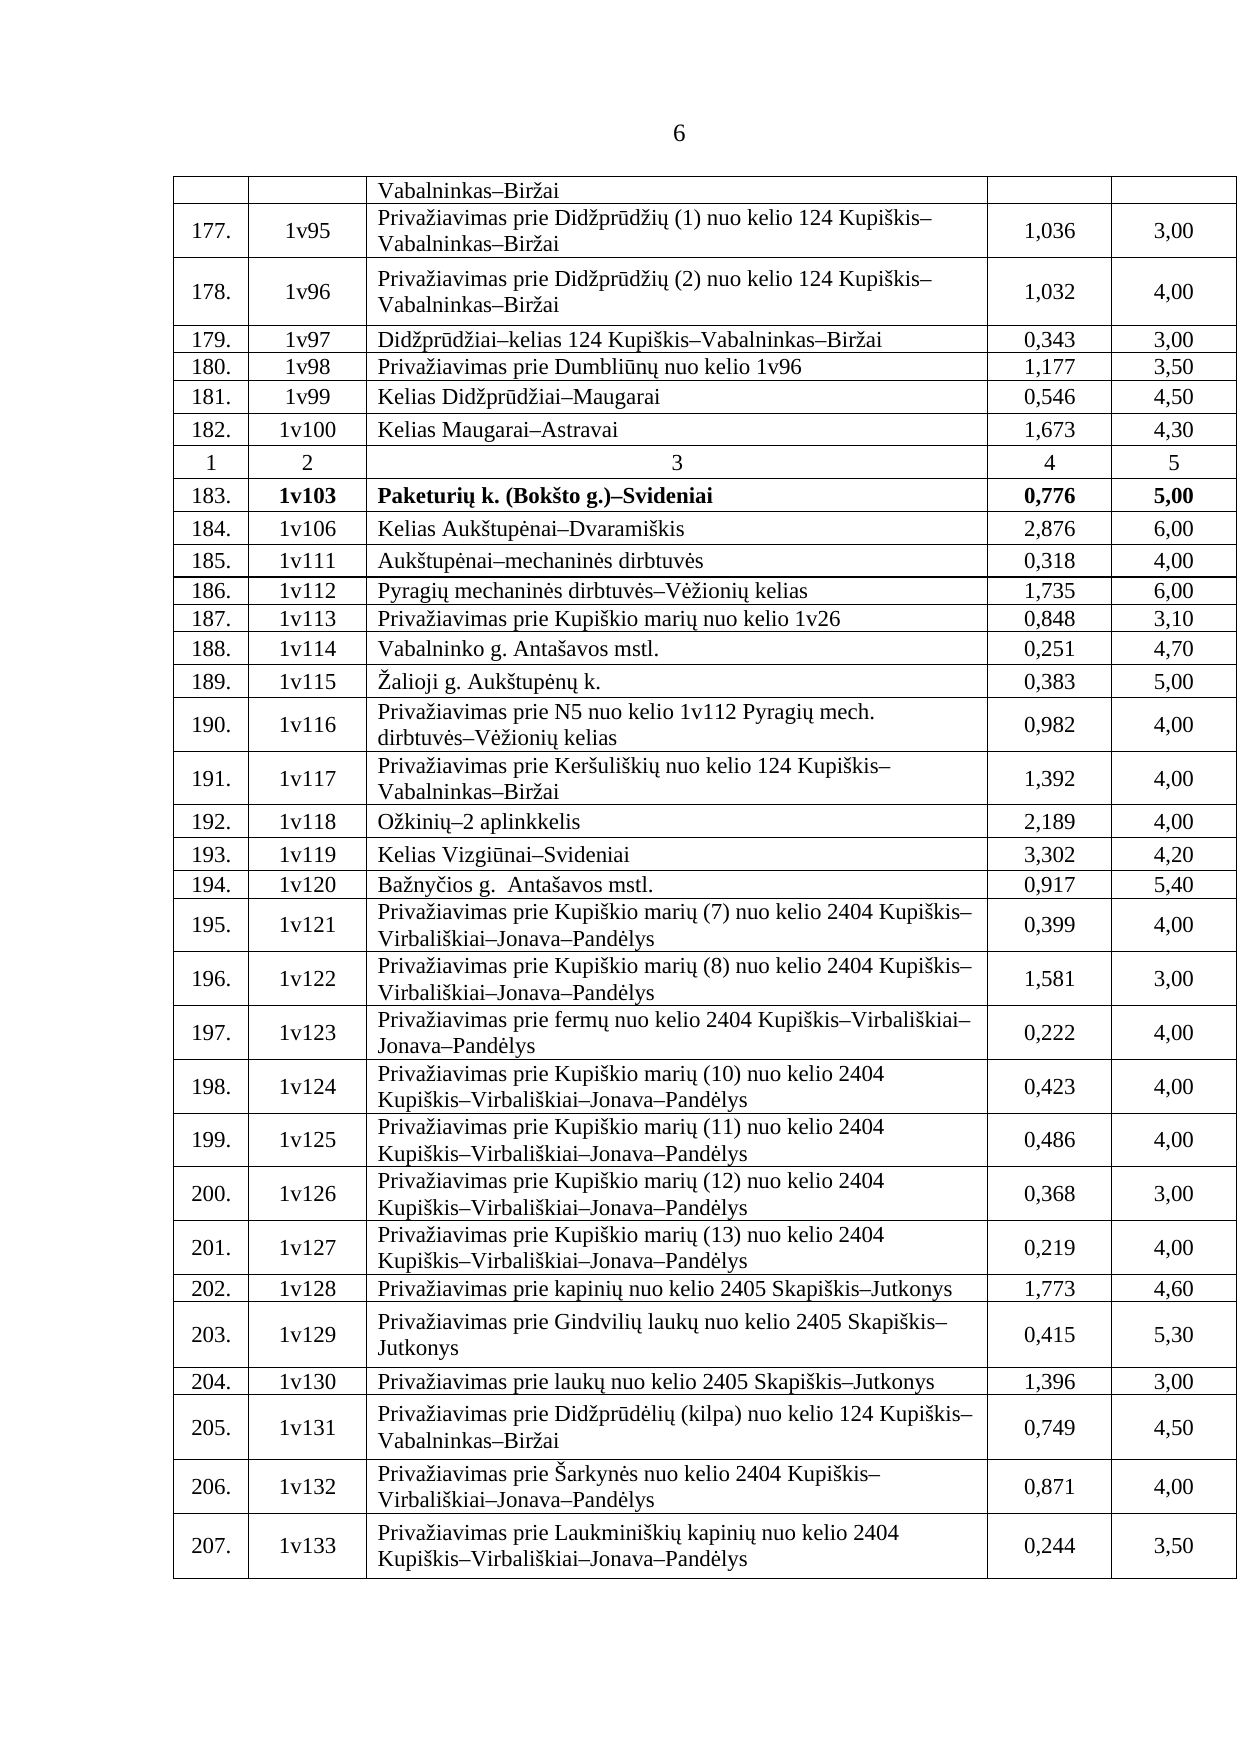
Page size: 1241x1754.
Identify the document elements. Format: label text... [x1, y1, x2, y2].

table_cell 1,392 [988, 752, 1111, 804]
table_cell 0,383 [988, 665, 1111, 697]
table_cell 187. [174, 605, 248, 631]
table_cell 0,776 [988, 479, 1111, 511]
table_cell 1,581 [988, 952, 1111, 1005]
table_cell 178. [174, 258, 248, 325]
table_cell 3,10 [1112, 605, 1236, 631]
table_cell 1,396 [988, 1368, 1111, 1394]
table_cell 203. [174, 1302, 248, 1367]
table_cell [988, 177, 1111, 203]
table_cell 0,486 [988, 1114, 1111, 1166]
table_cell 1v103 [249, 479, 366, 511]
table_cell Aukštupėnai–mechaninės dirbtuvės [367, 545, 987, 576]
table_cell 198. [174, 1060, 248, 1112]
table_cell 201. [174, 1221, 248, 1274]
table_cell 4,00 [1112, 899, 1236, 951]
table_cell 189. [174, 665, 248, 697]
table_cell 1v123 [249, 1006, 366, 1059]
table_cell 2,876 [988, 512, 1111, 544]
table_cell 199. [174, 1114, 248, 1166]
table_cell 182. [174, 414, 248, 445]
table_cell 4,00 [1112, 1221, 1236, 1274]
table_cell 4,00 [1112, 1460, 1236, 1512]
table_cell 1v122 [249, 952, 366, 1005]
table_cell Privažiavimas prie fermų nuo kelio 2404 Kupiškis–Virbališkiai–Jonava–Pandėlys [367, 1006, 987, 1059]
table_cell 1v131 [249, 1395, 366, 1459]
table_cell 3,50 [1112, 353, 1236, 379]
table_cell 196. [174, 952, 248, 1005]
table_cell 3,00 [1112, 204, 1236, 257]
table_cell 183. [174, 479, 248, 511]
table_cell 179. [174, 326, 248, 352]
table_cell Privažiavimas prie Kupiškio marių (11) nuo kelio 2404 Kupiškis–Virbališkiai–Jonava–Pandėlys [367, 1114, 987, 1166]
table_cell 3,00 [1112, 1167, 1236, 1220]
table_cell 1v99 [249, 381, 366, 412]
table_cell 1v106 [249, 512, 366, 544]
table_cell 0,343 [988, 326, 1111, 352]
table_cell 3,50 [1112, 1514, 1236, 1577]
table_cell Privažiavimas prie Šarkynės nuo kelio 2404 Kupiškis–Virbališkiai–Jonava–Pandėlys [367, 1460, 987, 1512]
table_cell 0,749 [988, 1395, 1111, 1459]
table_cell Kelias Didžprūdžiai–Maugarai [367, 381, 987, 412]
table_cell 205. [174, 1395, 248, 1459]
table_cell 4,30 [1112, 414, 1236, 445]
table_cell 200. [174, 1167, 248, 1220]
table_cell 1v111 [249, 545, 366, 576]
table_cell 1v121 [249, 899, 366, 951]
table_cell 3,00 [1112, 1368, 1236, 1394]
table_cell 1v126 [249, 1167, 366, 1220]
table_cell 4,60 [1112, 1275, 1236, 1301]
table_cell 4,00 [1112, 1006, 1236, 1059]
table_cell Paketurių k. (Bokšto g.)–Svideniai [367, 479, 987, 511]
table_cell 191. [174, 752, 248, 804]
table_cell Privažiavimas prie Laukminiškių kapinių nuo kelio 2404 Kupiškis–Virbališkiai–Jonava–Pandėlys [367, 1514, 987, 1577]
table_cell 4,00 [1112, 698, 1236, 751]
table_cell Privažiavimas prie Kupiškio marių (10) nuo kelio 2404 Kupiškis–Virbališkiai–Jonava–Pandėlys [367, 1060, 987, 1112]
table_cell Privažiavimas prie Kupiškio marių (7) nuo kelio 2404 Kupiškis–Virbališkiai–Jonava–Pandėlys [367, 899, 987, 951]
table_cell 1,032 [988, 258, 1111, 325]
table_cell 1v125 [249, 1114, 366, 1166]
table_cell 1v124 [249, 1060, 366, 1112]
table_cell 4,00 [1112, 545, 1236, 576]
table_cell 1,036 [988, 204, 1111, 257]
table_cell Kelias Vizgiūnai–Svideniai [367, 838, 987, 870]
table_cell 188. [174, 632, 248, 664]
table_cell 4,00 [1112, 805, 1236, 837]
table_cell Žalioji g. Aukštupėnų k. [367, 665, 987, 697]
table_cell Privažiavimas prie Kupiškio marių (8) nuo kelio 2404 Kupiškis–Virbališkiai–Jonava–Pandėlys [367, 952, 987, 1005]
table_cell 194. [174, 871, 248, 897]
table_cell 4,00 [1112, 1114, 1236, 1166]
table_cell 1v97 [249, 326, 366, 352]
table_cell 2,189 [988, 805, 1111, 837]
table_cell 1,673 [988, 414, 1111, 445]
table_cell 0,222 [988, 1006, 1111, 1059]
table_cell 5,00 [1112, 479, 1236, 511]
table_cell 1v113 [249, 605, 366, 631]
table_cell [1112, 177, 1236, 203]
table_cell Bažnyčios g. Antašavos mstl. [367, 871, 987, 897]
table_cell Ožkinių–2 aplinkkelis [367, 805, 987, 837]
table_cell Privažiavimas prie Didžprūdėlių (kilpa) nuo kelio 124 Kupiškis–Vabalninkas–Biržai [367, 1395, 987, 1459]
table_cell 192. [174, 805, 248, 837]
table_cell 202. [174, 1275, 248, 1301]
table_cell 1v116 [249, 698, 366, 751]
table_cell 4,50 [1112, 381, 1236, 412]
table_cell 3 [367, 446, 987, 478]
table_cell 0,917 [988, 871, 1111, 897]
table_cell 180. [174, 353, 248, 379]
table_cell 1v95 [249, 204, 366, 257]
table_cell 195. [174, 899, 248, 951]
table_cell 1v128 [249, 1275, 366, 1301]
table_cell 0,546 [988, 381, 1111, 412]
table_cell Privažiavimas prie Keršuliškių nuo kelio 124 Kupiškis–Vabalninkas–Biržai [367, 752, 987, 804]
table_cell 0,871 [988, 1460, 1111, 1512]
table_cell Privažiavimas prie N5 nuo kelio 1v112 Pyragių mech. dirbtuvės–Vėžionių kelias [367, 698, 987, 751]
table_cell 0,982 [988, 698, 1111, 751]
table_cell Privažiavimas prie Didžprūdžių (2) nuo kelio 124 Kupiškis–Vabalninkas–Biržai [367, 258, 987, 325]
table_cell 1v129 [249, 1302, 366, 1367]
table_cell 0,848 [988, 605, 1111, 631]
table_cell Privažiavimas prie kapinių nuo kelio 2405 Skapiškis–Jutkonys [367, 1275, 987, 1301]
table_cell 1v117 [249, 752, 366, 804]
table_cell 1 [174, 446, 248, 478]
table_cell Pyragių mechaninės dirbtuvės–Vėžionių kelias [367, 578, 987, 604]
table_cell Kelias Aukštupėnai–Dvaramiškis [367, 512, 987, 544]
table_cell 1v130 [249, 1368, 366, 1394]
table_cell 2 [249, 446, 366, 478]
table_cell 5,40 [1112, 871, 1236, 897]
table_cell Privažiavimas prie Dumbliūnų nuo kelio 1v96 [367, 353, 987, 379]
table_cell 3,00 [1112, 326, 1236, 352]
table_cell 1v120 [249, 871, 366, 897]
table_cell 0,423 [988, 1060, 1111, 1112]
table_cell Vabalninko g. Antašavos mstl. [367, 632, 987, 664]
table_cell 185. [174, 545, 248, 576]
table_cell [174, 177, 248, 203]
table_cell 0,219 [988, 1221, 1111, 1274]
table_cell 1v127 [249, 1221, 366, 1274]
table_cell Privažiavimas prie laukų nuo kelio 2405 Skapiškis–Jutkonys [367, 1368, 987, 1394]
table_cell 184. [174, 512, 248, 544]
table_cell [249, 177, 366, 203]
table_cell 0,368 [988, 1167, 1111, 1220]
table_cell 0,251 [988, 632, 1111, 664]
table_cell 0,244 [988, 1514, 1111, 1577]
table_cell 1,773 [988, 1275, 1111, 1301]
table_cell 4,00 [1112, 752, 1236, 804]
table_cell 1,177 [988, 353, 1111, 379]
table_cell 181. [174, 381, 248, 412]
table_cell Privažiavimas prie Kupiškio marių (13) nuo kelio 2404 Kupiškis–Virbališkiai–Jonava–Pandėlys [367, 1221, 987, 1274]
table_cell 4,00 [1112, 1060, 1236, 1112]
table_cell Vabalninkas–Biržai [367, 177, 987, 203]
table_cell 177. [174, 204, 248, 257]
table_cell Privažiavimas prie Didžprūdžių (1) nuo kelio 124 Kupiškis–Vabalninkas–Biržai [367, 204, 987, 257]
table_cell 1v98 [249, 353, 366, 379]
table_cell Privažiavimas prie Kupiškio marių nuo kelio 1v26 [367, 605, 987, 631]
table_cell Kelias Maugarai–Astravai [367, 414, 987, 445]
table_cell 207. [174, 1514, 248, 1577]
table_cell 1v114 [249, 632, 366, 664]
table_cell 1v115 [249, 665, 366, 697]
table_cell 204. [174, 1368, 248, 1394]
table_cell 0,415 [988, 1302, 1111, 1367]
table_cell 4,70 [1112, 632, 1236, 664]
table_cell 3,302 [988, 838, 1111, 870]
table_cell 4,20 [1112, 838, 1236, 870]
table_cell 3,00 [1112, 952, 1236, 1005]
table_cell 193. [174, 838, 248, 870]
table_cell 1v100 [249, 414, 366, 445]
table_cell 1v118 [249, 805, 366, 837]
table_cell 4,00 [1112, 258, 1236, 325]
table_cell 1v112 [249, 578, 366, 604]
table_cell 6,00 [1112, 578, 1236, 604]
table_cell 5 [1112, 446, 1236, 478]
table_cell Privažiavimas prie Kupiškio marių (12) nuo kelio 2404 Kupiškis–Virbališkiai–Jonava–Pandėlys [367, 1167, 987, 1220]
table_cell 206. [174, 1460, 248, 1512]
table_cell 0,318 [988, 545, 1111, 576]
table_cell 1v133 [249, 1514, 366, 1577]
table_cell Privažiavimas prie Gindvilių laukų nuo kelio 2405 Skapiškis–Jutkonys [367, 1302, 987, 1367]
table_cell 186. [174, 578, 248, 604]
table_cell 5,30 [1112, 1302, 1236, 1367]
table_cell 190. [174, 698, 248, 751]
table_cell 4,50 [1112, 1395, 1236, 1459]
table_cell Didžprūdžiai–kelias 124 Kupiškis–Vabalninkas–Biržai [367, 326, 987, 352]
table_cell 1v119 [249, 838, 366, 870]
table_cell 1v96 [249, 258, 366, 325]
table_cell 0,399 [988, 899, 1111, 951]
table_cell 5,00 [1112, 665, 1236, 697]
table_cell 4 [988, 446, 1111, 478]
table_cell 1,735 [988, 578, 1111, 604]
table_cell 197. [174, 1006, 248, 1059]
table_cell 1v132 [249, 1460, 366, 1512]
table_cell 6,00 [1112, 512, 1236, 544]
